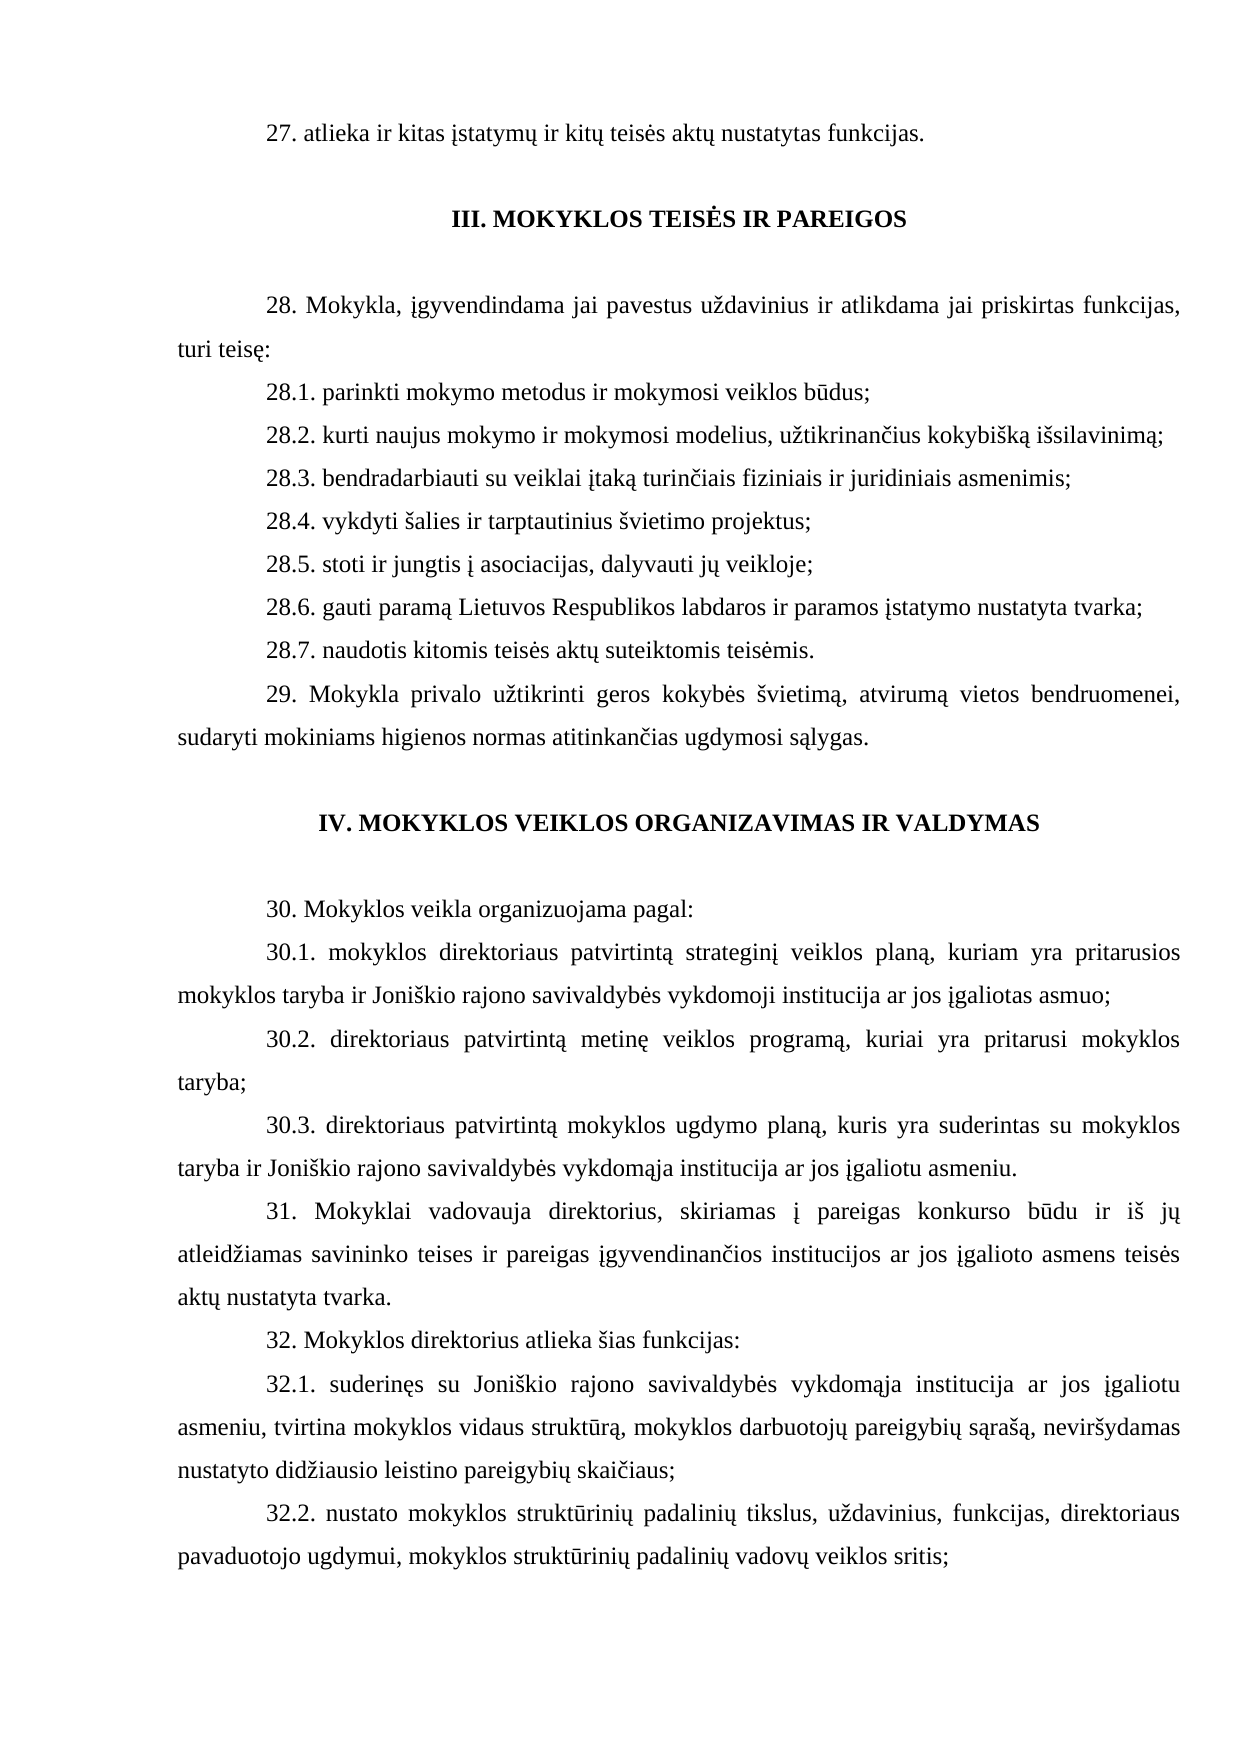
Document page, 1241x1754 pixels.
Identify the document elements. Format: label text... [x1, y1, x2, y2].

text 28.2. kurti naujus mokymo ir mokymosi modelius, užtikrinančius kokybišką išsilavinimą; [177, 420, 1181, 449]
text 30. Mokyklos veikla organizuojama pagal: [177, 894, 1181, 923]
text 27. atlieka ir kitas įstatymų ir kitų teisės aktų nustatytas funkcijas. [177, 118, 1181, 147]
text 28.6. gauti paramą Lietuvos Respublikos labdaros ir paramos įstatymo nustatyta tvarka; [177, 592, 1181, 621]
text 29. Mokykla privalo užtikrinti geros kokybės švietimą, atvirumą vietos bendruomenei, sudaryti mokiniams higienos normas atitinkančias ugdymosi sąlygas. [177, 679, 1181, 751]
text IV. MOKYKLOS VEIKLOS ORGANIZAVIMAS IR VALDYMAS [177, 808, 1181, 837]
text 31. Mokyklai vadovauja direktorius, skiriamas į pareigas konkurso būdu ir iš jų atleidžiamas savininko teises ir pareigas įgyvendinančios institucijos ar jos įgalioto asmens teisės aktų nustatyta tvarka. [177, 1196, 1181, 1311]
text 28. Mokykla, įgyvendindama jai pavestus uždavinius ir atlikdama jai priskirtas funkcijas, turi teisę: [177, 291, 1181, 362]
text 28.5. stoti ir jungtis į asociacijas, dalyvauti jų veikloje; [177, 549, 1181, 578]
text 30.2. direktoriaus patvirtintą metinę veiklos programą, kuriai yra pritarusi mokyklos taryba; [177, 1024, 1181, 1096]
text 28.4. vykdyti šalies ir tarptautinius švietimo projektus; [177, 506, 1181, 535]
text 28.3. bendradarbiauti su veiklai įtaką turinčiais fiziniais ir juridiniais asmenimis; [177, 463, 1181, 492]
text 28.7. naudotis kitomis teisės aktų suteiktomis teisėmis. [177, 636, 1181, 664]
text III. MOKYKLOS TEISĖS IR PAREIGOS [177, 204, 1181, 233]
text 32.2. nustato mokyklos struktūrinių padalinių tikslus, uždavinius, funkcijas, direktoriaus pavaduotojo ugdymui, mokyklos struktūrinių padalinių vadovų veiklos sritis; [177, 1498, 1181, 1570]
text 32. Mokyklos direktorius atlieka šias funkcijas: [177, 1326, 1181, 1354]
text 28.1. parinkti mokymo metodus ir mokymosi veiklos būdus; [177, 377, 1181, 406]
text 30.3. direktoriaus patvirtintą mokyklos ugdymo planą, kuris yra suderintas su mokyklos taryba ir Joniškio rajono savivaldybės vykdomąja institucija ar jos įgaliotu asmeniu. [177, 1110, 1181, 1182]
text 30.1. mokyklos direktoriaus patvirtintą strateginį veiklos planą, kuriam yra pritarusios mokyklos taryba ir Joniškio rajono savivaldybės vykdomoji institucija ar jos įgaliotas asmuo; [177, 937, 1181, 1009]
text 32.1. suderinęs su Joniškio rajono savivaldybės vykdomąja institucija ar jos įgaliotu asmeniu, tvirtina mokyklos vidaus struktūrą, mokyklos darbuotojų pareigybių sąrašą, neviršydamas nustatyto didžiausio leistino pareigybių skaičiaus; [177, 1369, 1181, 1484]
